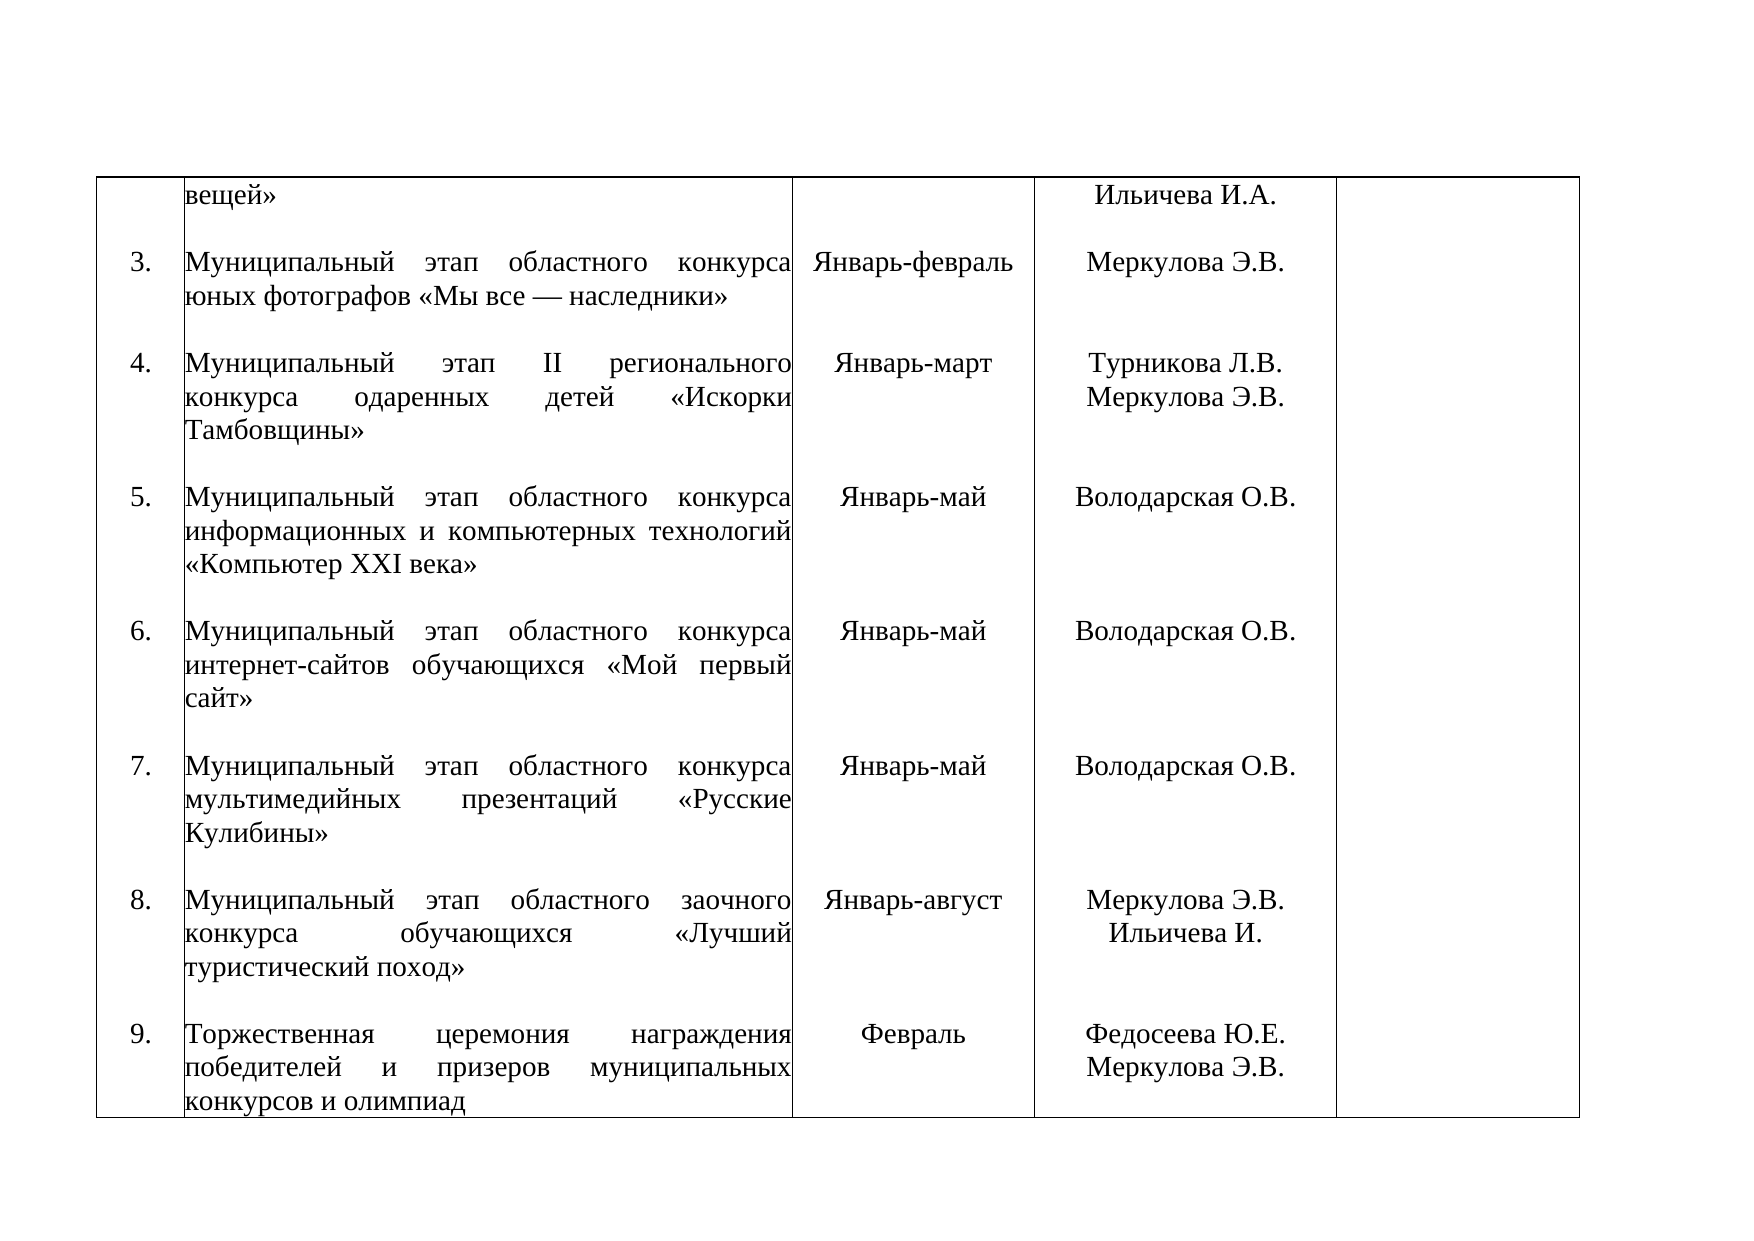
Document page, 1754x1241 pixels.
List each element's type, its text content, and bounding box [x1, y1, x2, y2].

table_cell Ильичева И.А. Меркулова Э.В. Турникова Л.В. Меркулова Э.В. Володарская О.В. Володарская О.В. Володарская О.В. Меркулова Э.В. Ильичева И. Федосеева Ю.Е. Меркулова Э.В. [1035, 178, 1336, 1117]
table_cell Январь-февраль Январь-март Январь-май Январь-май Январь-май Январь-август Февраль [793, 178, 1034, 1117]
table_cell вещей» Муниципальный этап областного конкурса юных фотографов «Мы все — наследники» Муниципальный этап II регионального конкурса одаренных детей «Искорки Тамбовщины» Муниципальный этап областного конкурса информационных и компьютерных технологий «Компьютер XXI века» Муниципальный этап областного конкурса интернет-сайтов обучающихся «Мой первый сайт» Муниципальный этап областного конкурса мультимедийных презентаций «Русские Кулибины» Муниципальный этап областного заочного конкурса обучающихся «Лучший туристический поход» Торжественная церемония награждения победителей и призеров муниципальных конкурсов и олимпиад [185, 178, 792, 1117]
table_cell 3. 4. 5. 6. 7. 8. 9. [97, 178, 184, 1117]
table_cell [1580, 176, 1604, 1117]
table_cell [1337, 178, 1579, 1117]
